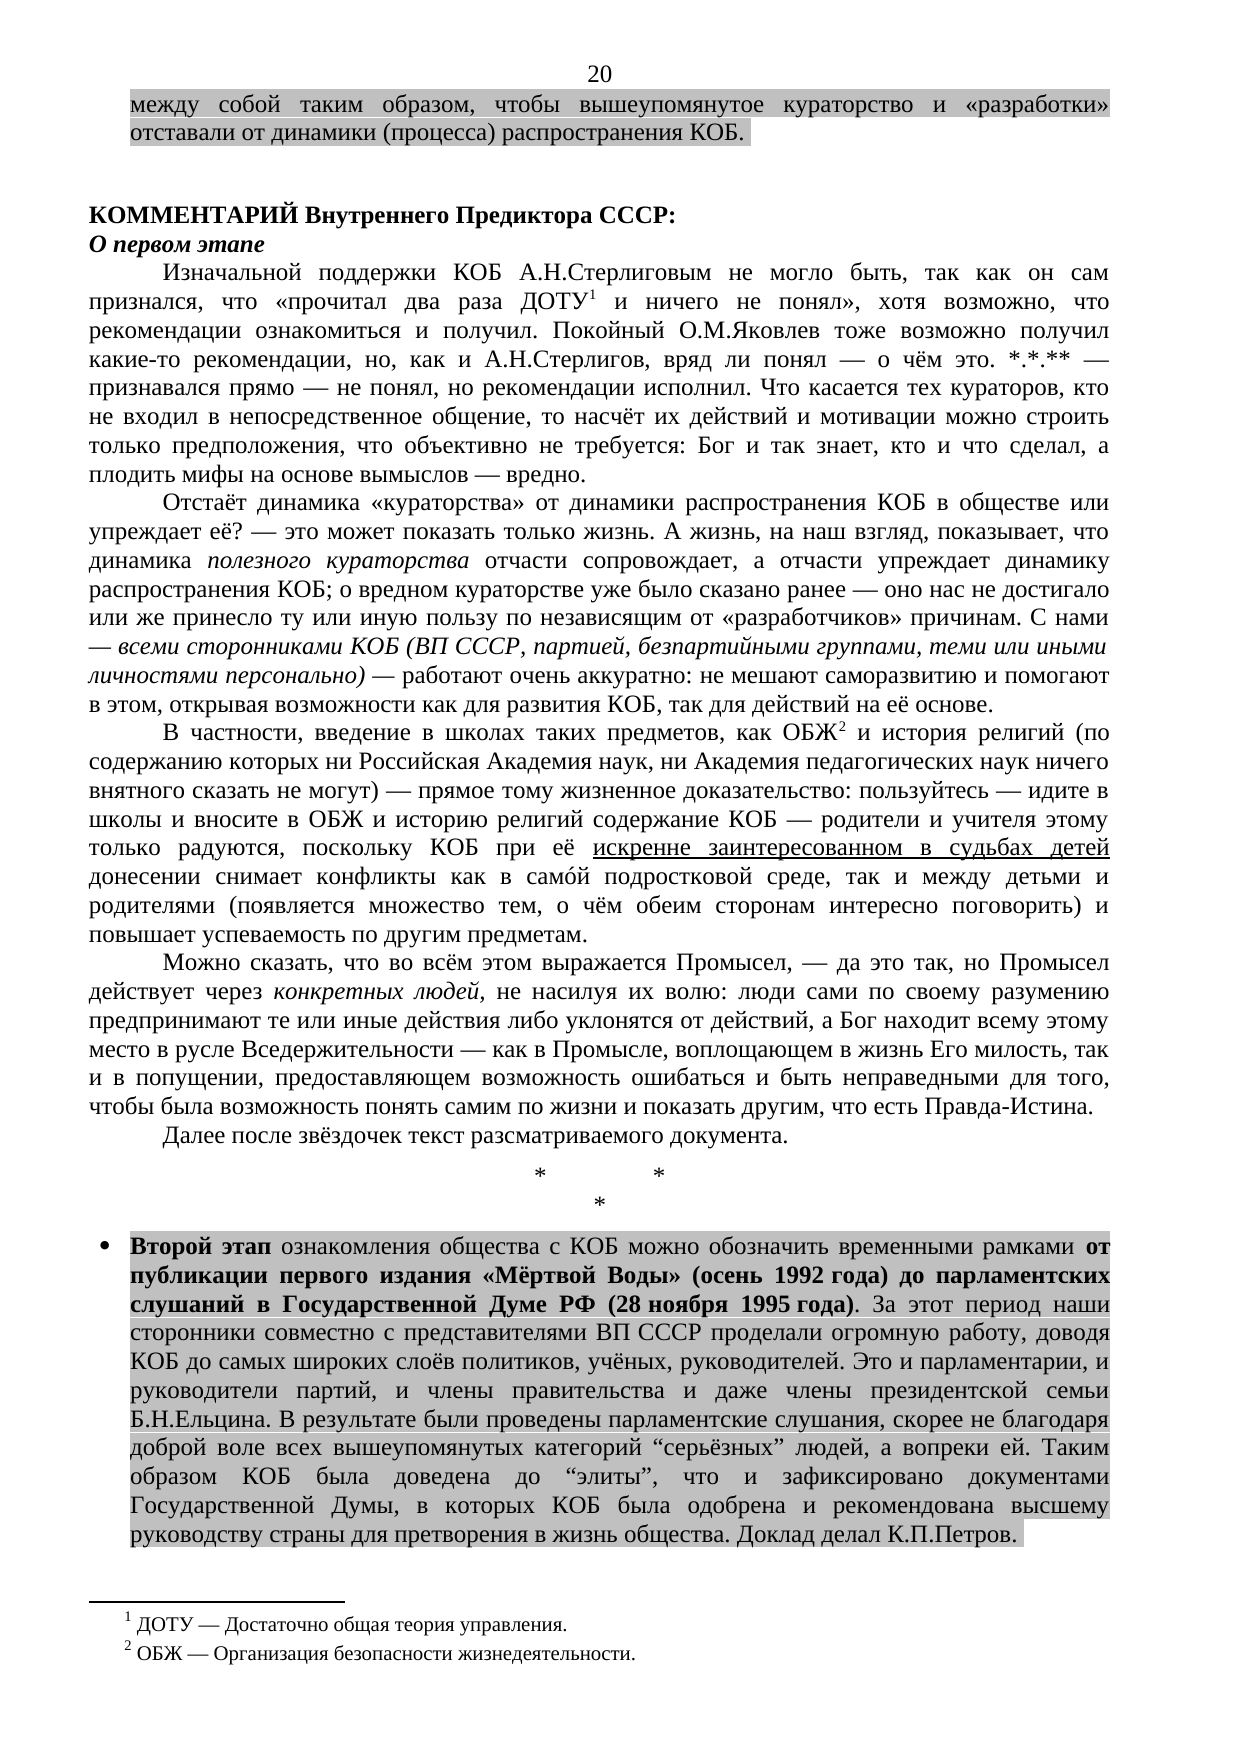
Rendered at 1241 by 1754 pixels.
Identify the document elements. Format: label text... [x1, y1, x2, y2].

text В частности, введение в школах таких предметов, как ОБЖ и история религий (по содержанию которых ни Российская Академия наук, ни Академия педагогических наук ничего внятного сказать не могут) — прямое тому жизненное доказательство: пользуйтесь — идите в школы и вносите в ОБЖ и историю религий содержание КОБ — родители и учителя этому только радуются, поскольку КОБ при её искренне заинтересованном в судьбах детей донесении снимает конфликты как в самóй подростковой среде, так и между детьми и родителями (появляется множество тем, о чём обеим сторонам интересно поговорить) и повышает успеваемость по другим предметам. [89, 717, 1110, 947]
text Отстаёт динамика «кураторства» от динамики распространения КОБ в обществе или упреждает её? — это может показать только жизнь. А жизнь, на наш взгляд, показывает, что динамика полезного кураторства отчасти сопровождает, а отчасти упреждает динамику распространения КОБ; о вредном кураторстве уже было сказано ранее — оно нас не достигало или же принесло ту или иную пользу по независящим от «разработчиков» причинам. С нами — всеми сторонниками КОБ (ВП СССР, партией, безпартийными группами, теми или иными личностями персонально) — работают очень аккуратно: не мешают саморазвитию и помогают в этом, открывая возможности как для развития КОБ, так для действий на её основе. [89, 487, 1110, 717]
text Далее после звёздочек текст разсматриваемого документа. [89, 1120, 1110, 1149]
text Изначальной поддержки КОБ А.Н.Стерлиговым не могло быть, так как он сам признался, что «прочитал два раза ДОТУ и ничего не понял», хотя возможно, что рекомендации ознакомиться и получил. Покойный О.М.Яковлев тоже возможно получил какие-то рекомендации, но, как и А.Н.Стерлигов, вряд ли понял — о чём это. *.*.** — признавался прямо — не понял, но рекомендации исполнил. Что касается тех кураторов, кто не входил в непосредственное общение, то насчёт их действий и мотивации можно строить только предположения, что объективно не требуется: Бог и так знает, кто и что сделал, а плодить мифы на основе вымыслов — вредно. [89, 257, 1110, 487]
list между собой таким образом, чтобы вышеупомянутое кураторство и «разработки» отставали от динамики (процесса) распространения КОБ. [100, 89, 1110, 146]
text КОММЕНТАРИЙ Внутреннего Предиктора СССР: О первом этапе [89, 200, 1110, 257]
text * * * [89, 1161, 1110, 1219]
list Второй этап ознакомления общества с КОБ можно обозначить временными рамками от публикации первого издания «Мёртвой Воды» (осень 1992 года) до парламентских слушаний в Государственной Думе РФ (28 ноября 1995 года). За этот период наши сторонники совместно с представителями ВП СССР проделали огромную работу, доводя КОБ до самых широких слоёв политиков, учёных, руководителей. Это и парламентарии, и руководители партий, и члены правительства и даже члены президентской семьи Б.Н.Ельцина. В результате были проведены парламентские слушания, скорее не благодаря доброй воле всех вышеупомянутых категорий “серьёзных” людей, а вопреки ей. Таким образом КОБ была доведена до “элиты”, что и зафиксировано документами Государственной Думы, в которых КОБ была одобрена и рекомендована высшему руководству страны для претворения в жизнь общества. Доклад делал К.П.Петров. [100, 1231, 1110, 1547]
text ДОТУ — Достаточно общая теория управления. [89, 1608, 1110, 1637]
text ОБЖ — Организация безопасности жизнедеятельности. [89, 1637, 1110, 1665]
text Можно сказать, что во всём этом выражается Промысел, — да это так, но Промысел действует через конкретных людей, не насилуя их волю: люди сами по своему разумению предпринимают те или иные действия либо уклонятся от действий, а Бог находит всему этому место в русле Вседержительности — как в Промысле, воплощающем в жизнь Его милость, так и в попущении, предоставляющем возможность ошибаться и быть неправедными для того, чтобы была возможность понять самим по жизни и показать другим, что есть Правда-Истина. [89, 947, 1110, 1120]
